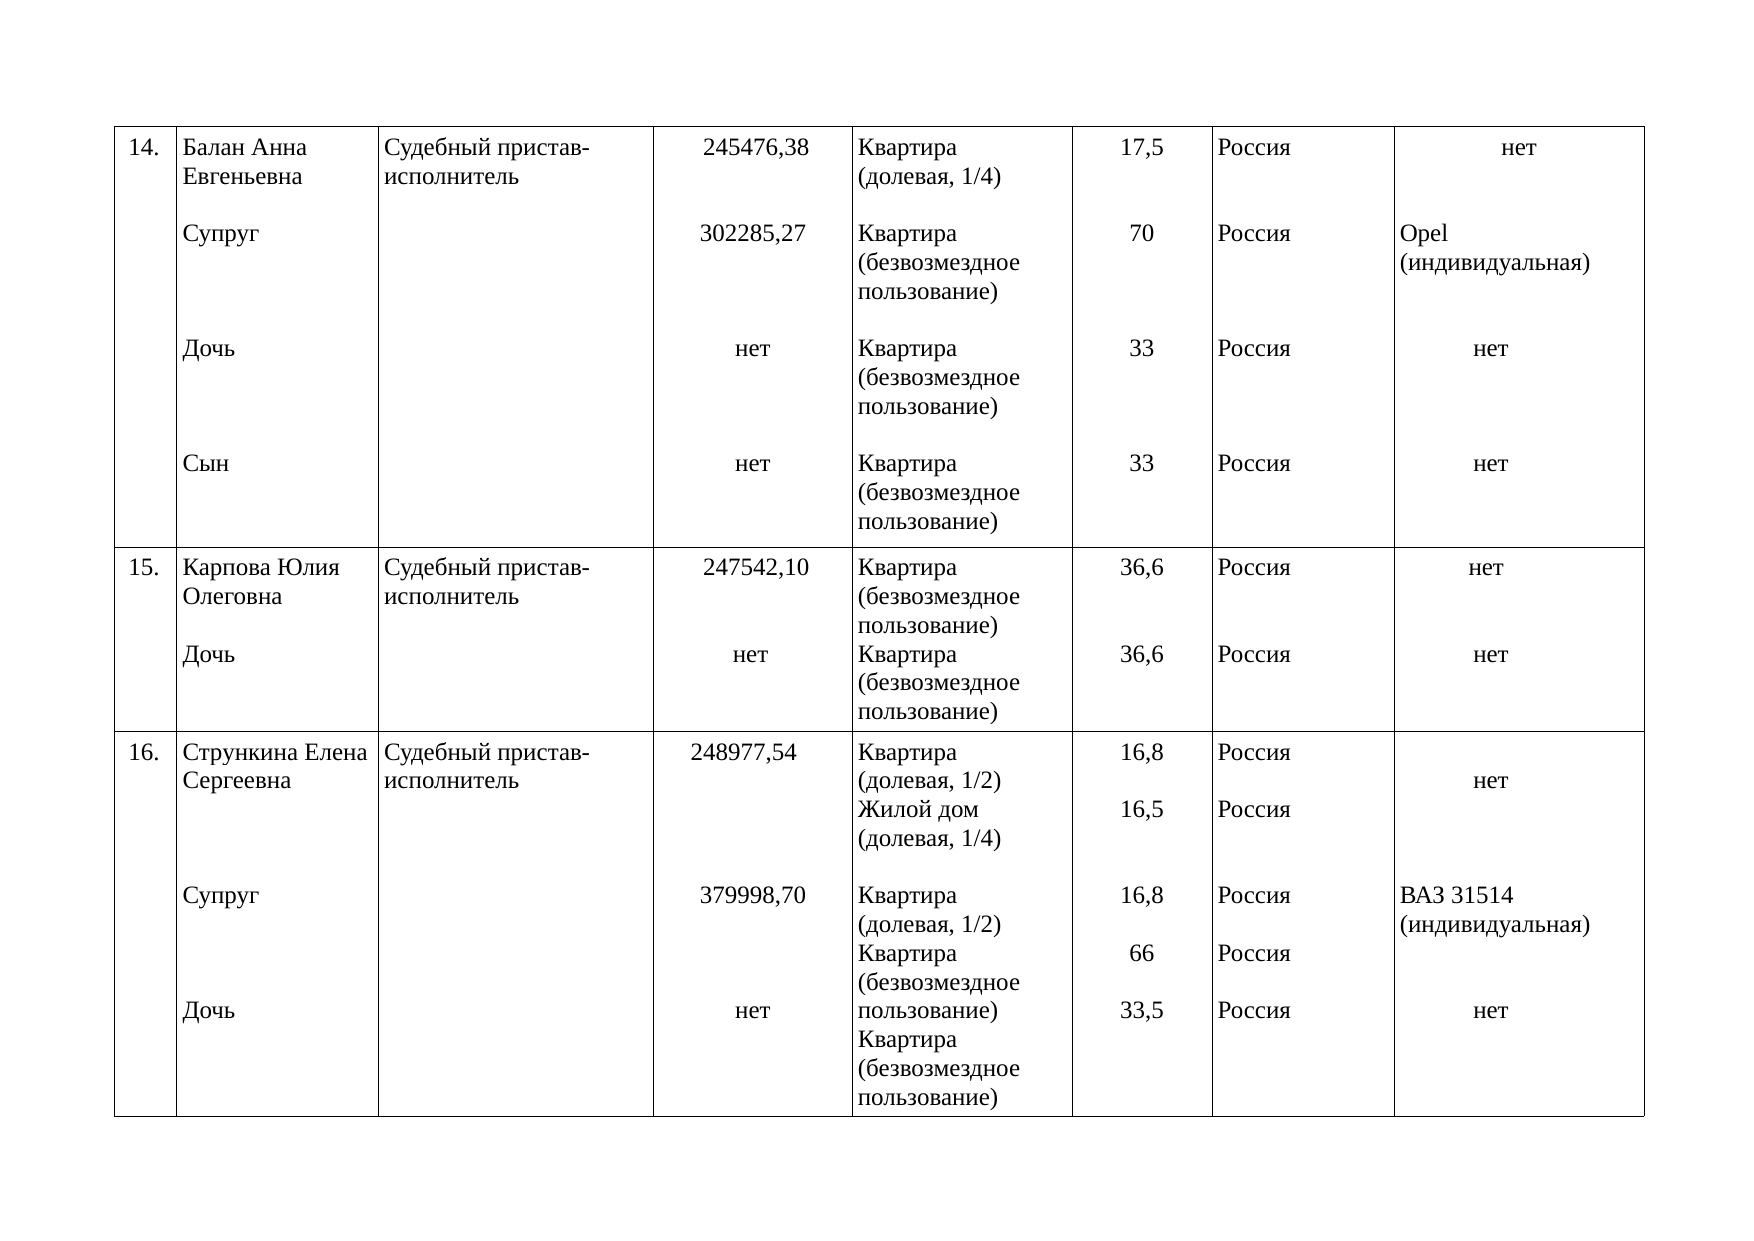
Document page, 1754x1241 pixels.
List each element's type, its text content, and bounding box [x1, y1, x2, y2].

table_cell 17,5 70 33 33 [1073, 127, 1212, 547]
table_cell нет нет [1395, 548, 1644, 731]
table_cell Квартира (долевая, 1/4) Квартира (безвозмездное пользо­вание) Квартира (безвозмездное пользо­вание) Квартира (безвозмездное пользо­вание) [853, 127, 1072, 547]
table_cell Балан Анна Евгеньевна Супруг Дочь Сын [177, 127, 378, 547]
table_cell [115, 127, 176, 547]
table_cell Квартира (безвозмездное пользо­вание) Квартира (безвозмездное пользо­вание) [853, 548, 1072, 731]
table_cell Карпова Юлия Олеговна Дочь [177, 548, 378, 731]
table_cell [115, 548, 176, 731]
table_cell 16,8 16,5 16,8 66 33,5 [1073, 732, 1212, 1116]
table_cell Квартира (долевая, 1/2) Жилой дом (долевая, 1/4) Квартира (долевая, 1/2) Квартира (безвозмездное пользо­вание) Квартира (безвозмездное пользо­вание) [853, 732, 1072, 1116]
table_cell Судебный пристав-исполнитель [379, 548, 653, 731]
table_cell Россия Россия [1213, 548, 1394, 731]
table_cell [115, 732, 176, 1116]
table_cell Стрункина Елена Сергеевна Супруг Дочь [177, 732, 378, 1116]
table_cell Россия Россия Россия Россия [1213, 127, 1394, 547]
table_cell 245476,38 302285,27 нет нет [654, 127, 852, 547]
table_cell Судебный пристав-исполнитель [379, 127, 653, 547]
table_cell нет ВАЗ 31514 (индивидуальная) нет [1395, 732, 1644, 1116]
table_cell нет Opel (индивидуальная) нет нет [1395, 127, 1644, 547]
table_cell Россия Россия Россия Россия Россия [1213, 732, 1394, 1116]
table_cell Судебный пристав-исполнитель [379, 732, 653, 1116]
table_cell 36,6 36,6 [1073, 548, 1212, 731]
table_cell 247542,10 нет [654, 548, 852, 731]
table_cell 248977,54 379998,70 нет [654, 732, 852, 1116]
